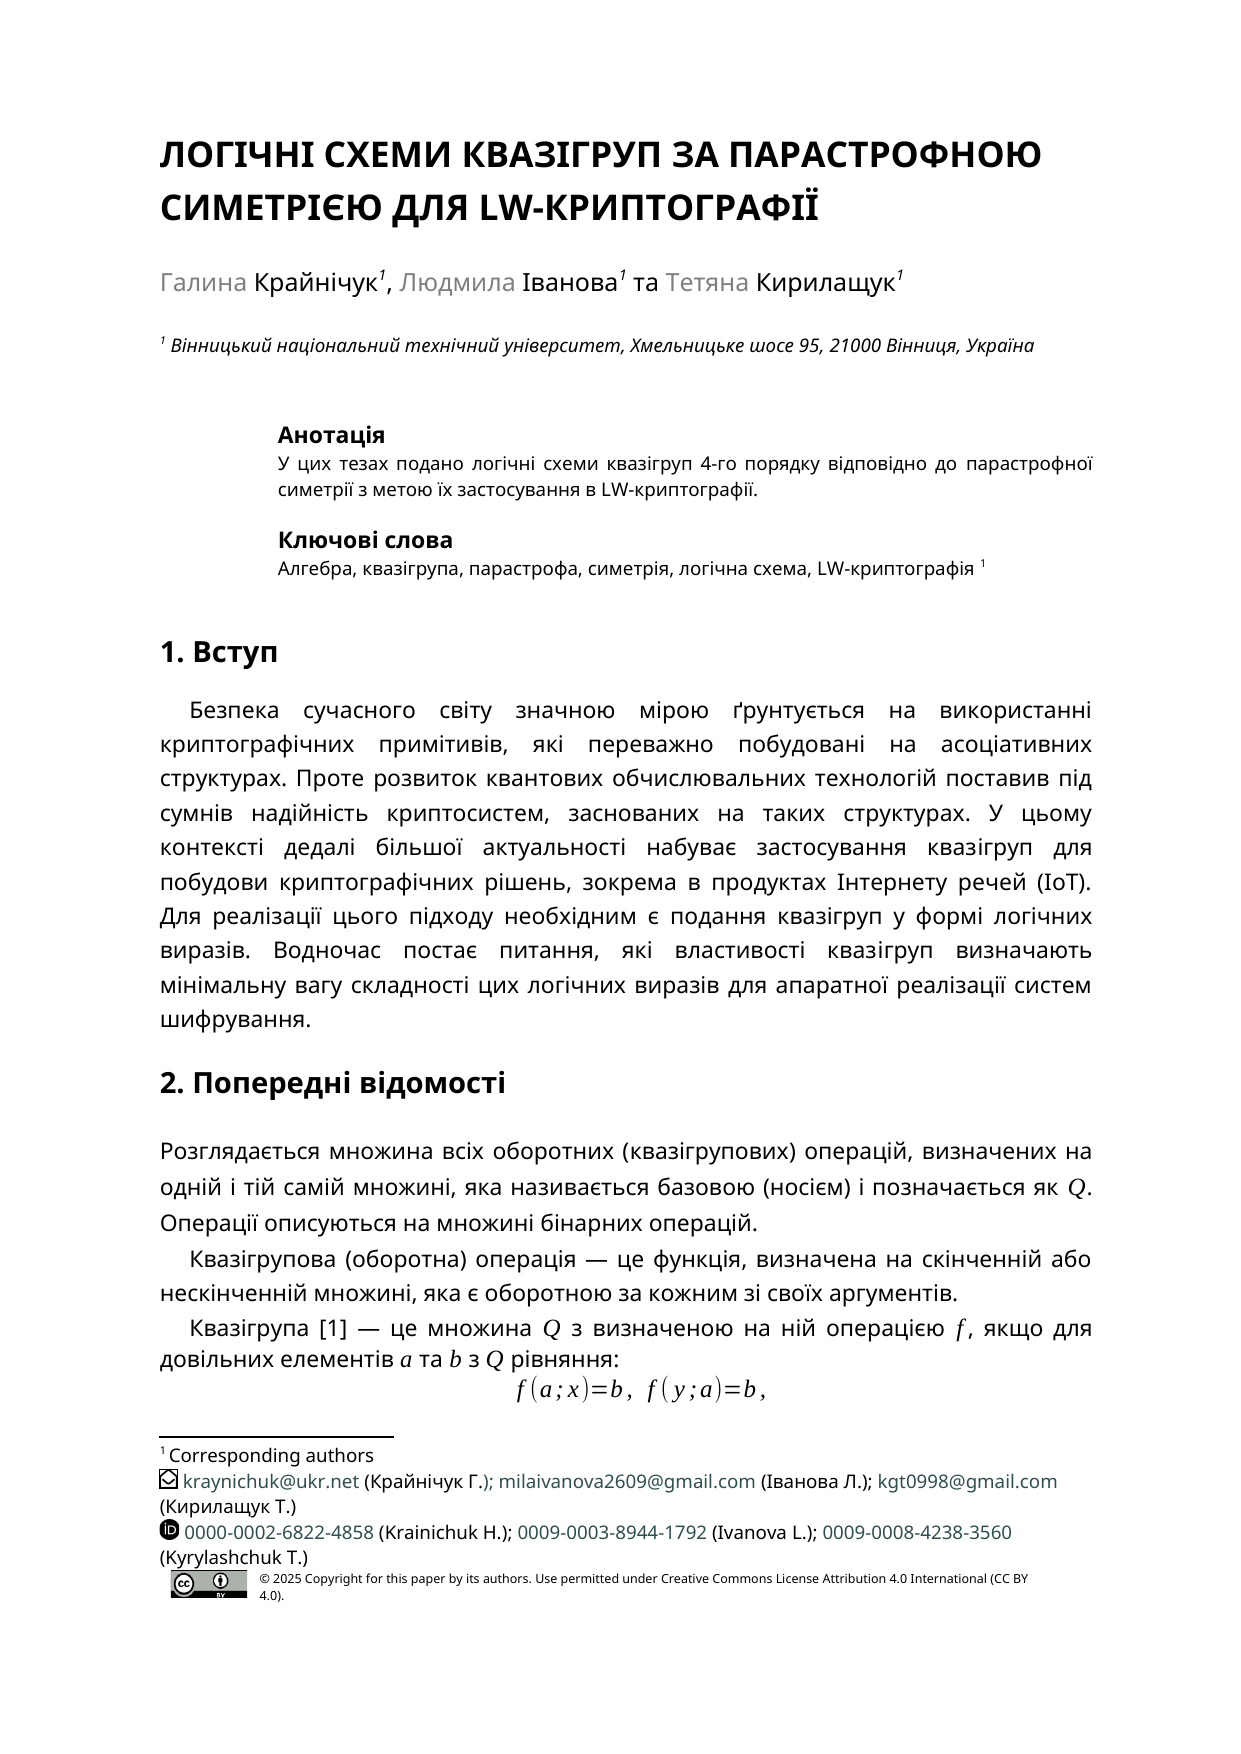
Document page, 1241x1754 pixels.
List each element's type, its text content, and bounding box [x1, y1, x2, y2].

text 0000-0002-6822-4858 (Krainichuk H.); 0009-0003-8944-1792 (Ivanova L.); 0009-0008-4238-3560 (Kyrylashchuk T.) [159, 1519, 1093, 1570]
text Квазігрупа [1] — це множина з визначеною на ній операцією , якщо для довільних елементів та з рівняння: [159, 1312, 1093, 1374]
text Квазігрупова (оборотна) операція — це функція, визначена на скінченній або нескінченній множині, яка є оборотною за кожним зі своїх аргументів. [159, 1243, 1093, 1309]
picture [159, 1519, 180, 1540]
title ЛОГІЧНІ СХЕМИ КВАЗІГРУП ЗА ПАРАСТРОФНОЮ СИМЕТРІЄЮ ДЛЯ LW-КРИПТОГРАФІЇ [159, 130, 1093, 231]
text У цих тезах подано логічні схеми квазігруп 4-го порядку відповідно до парастрофної симетрії з метою їх застосування в LW-криптографії. [278, 451, 1093, 502]
table_header © 2025 Copyright for this paper by its authors. Use permitted under Creative Commons License Attribution 4.0 International (CC BY 4.0). [248, 1570, 1042, 1604]
text Безпека сучасного світу значною мірою ґрунтується на використанні криптографічних примітивів, які переважно побудовані на асоціативних структурах. Проте розвиток квантових обчислювальних технологій поставив під сумнів надійність криптосистем, заснованих на таких структурах. У цьому контексті дедалі більшої актуальності набуває застосування квазігруп для побудови криптографічних рішень, зокрема в продуктах Інтернету речей (IoT). Для реалізації цього підходу необхідним є подання квазігруп у формі логічних виразів. Водночас постає питання, які властивості квазігруп визначають мінімальну вагу складності цих логічних виразів для апаратної реалізації систем шифрування. [159, 694, 1093, 1034]
subtitle Вступ [159, 631, 1093, 671]
subtitle Попередні відомості [159, 1062, 1093, 1102]
text 1 Вінницький національний технічний університет, Хмельницьке шосе 95, 21000 Вінниця, Україна [159, 333, 1093, 358]
title Анотація [278, 419, 1093, 451]
text Розглядається множина всіх оборотних (квазігрупових) операцій, визначених на одній і тій самій множині, яка називається базовою (носієм) і позначається як . Операції описуються на множині бінарних операцій. [159, 1135, 1093, 1238]
text Галина Крайнічук1, Людмила Іванова1 та Тетяна Кирилащук1 [159, 265, 1093, 299]
picture [160, 1470, 177, 1488]
text Corresponding authors [159, 1443, 1093, 1468]
title Ключові слова [278, 524, 1093, 556]
table_header [160, 1570, 248, 1604]
text Алгебра, квазігрупа, парастрофа, симетрія, логічна схема, LW-криптографія [159, 556, 1093, 581]
text kraynichuk@ukr.net (Крайнічук Г.); milaivanova2609@gmail.com (Іванова Л.); kgt0998@gmail.com (Кирилащук Т.) [159, 1468, 1093, 1519]
